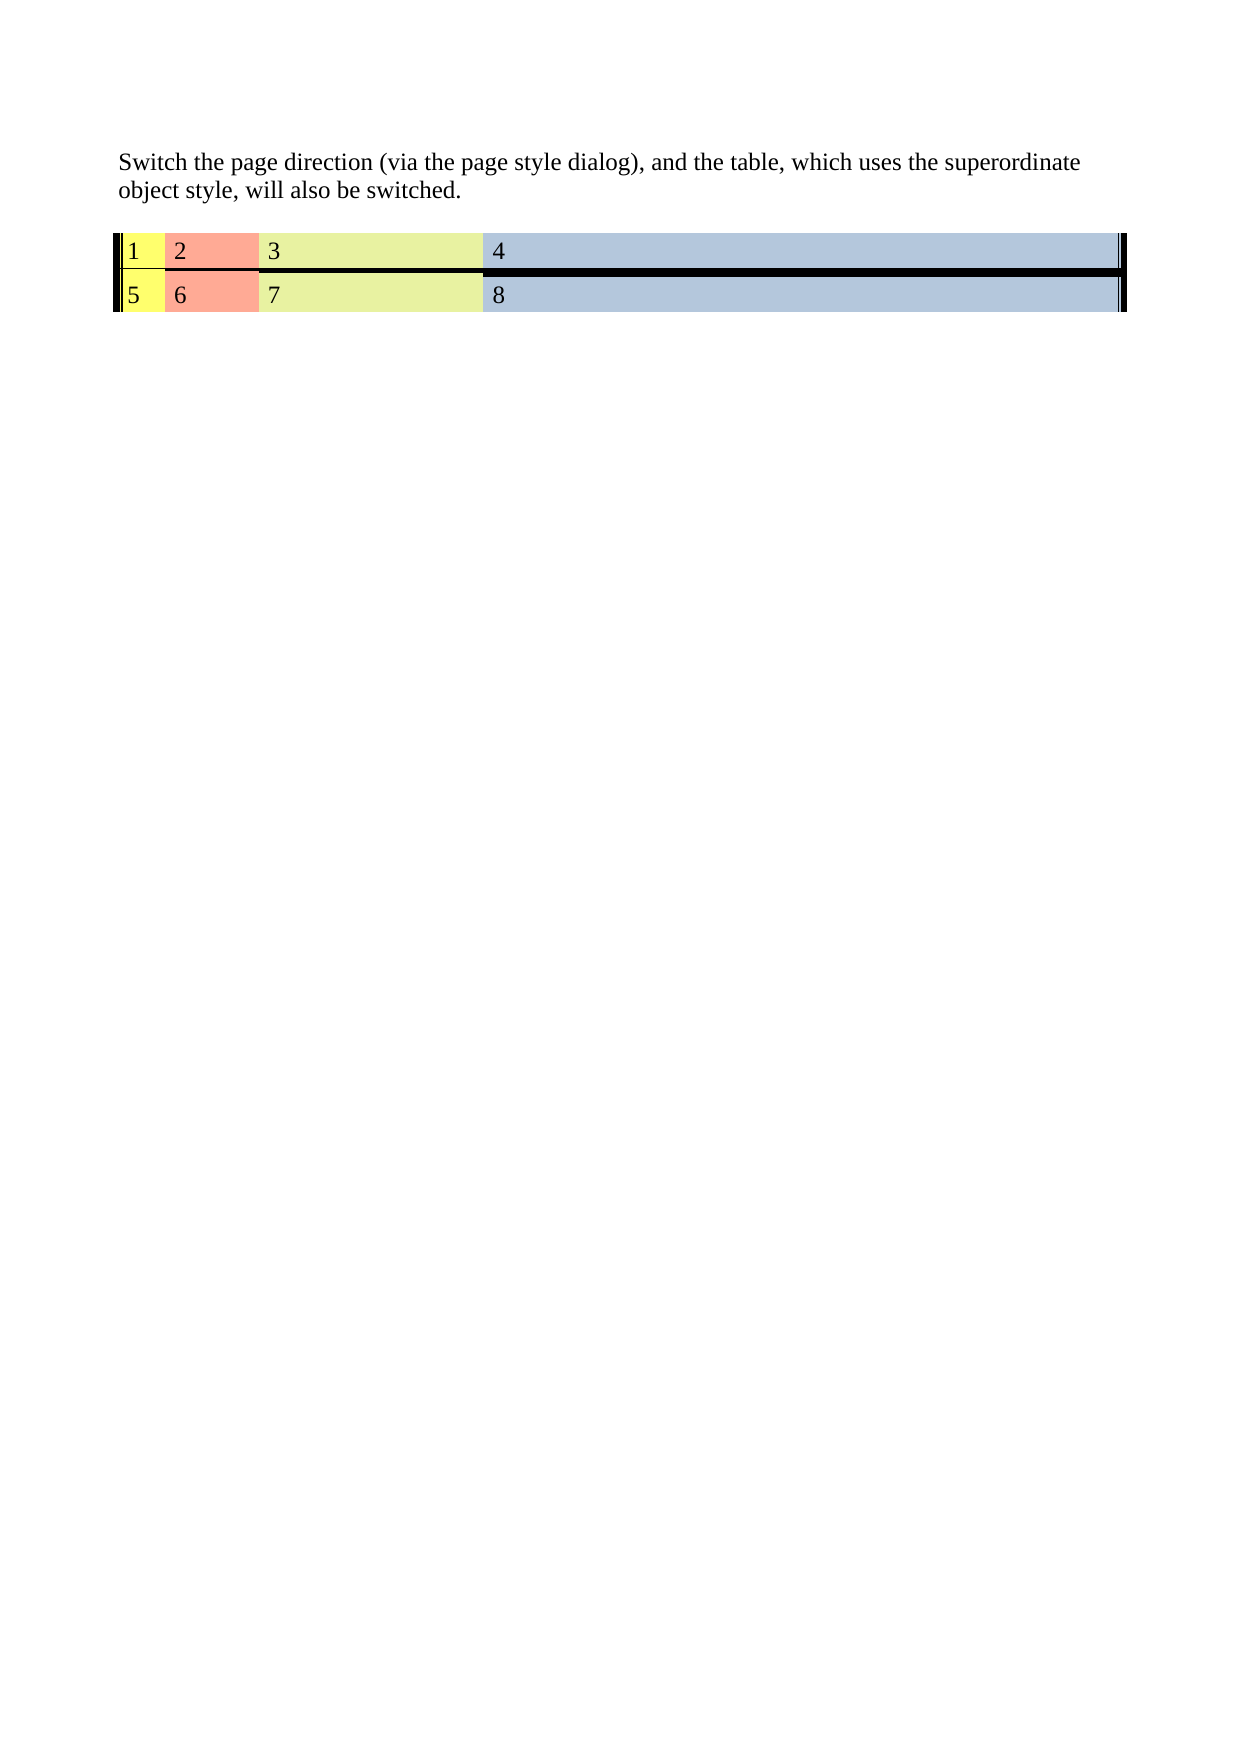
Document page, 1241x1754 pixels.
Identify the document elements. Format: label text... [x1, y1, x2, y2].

table_cell 5 [123, 269, 165, 312]
table_header 2 [165, 233, 259, 268]
table_header 1 [123, 233, 165, 268]
table_cell 8 [483, 277, 1118, 312]
table_cell 7 [259, 273, 483, 312]
table_cell 6 [165, 271, 259, 312]
table_header 4 [483, 233, 1118, 268]
table_header 3 [259, 233, 483, 268]
text Switch the page direction (via the page style dialog), and the table, which uses the superordinate object style, will also be switched. [118, 147, 1122, 204]
